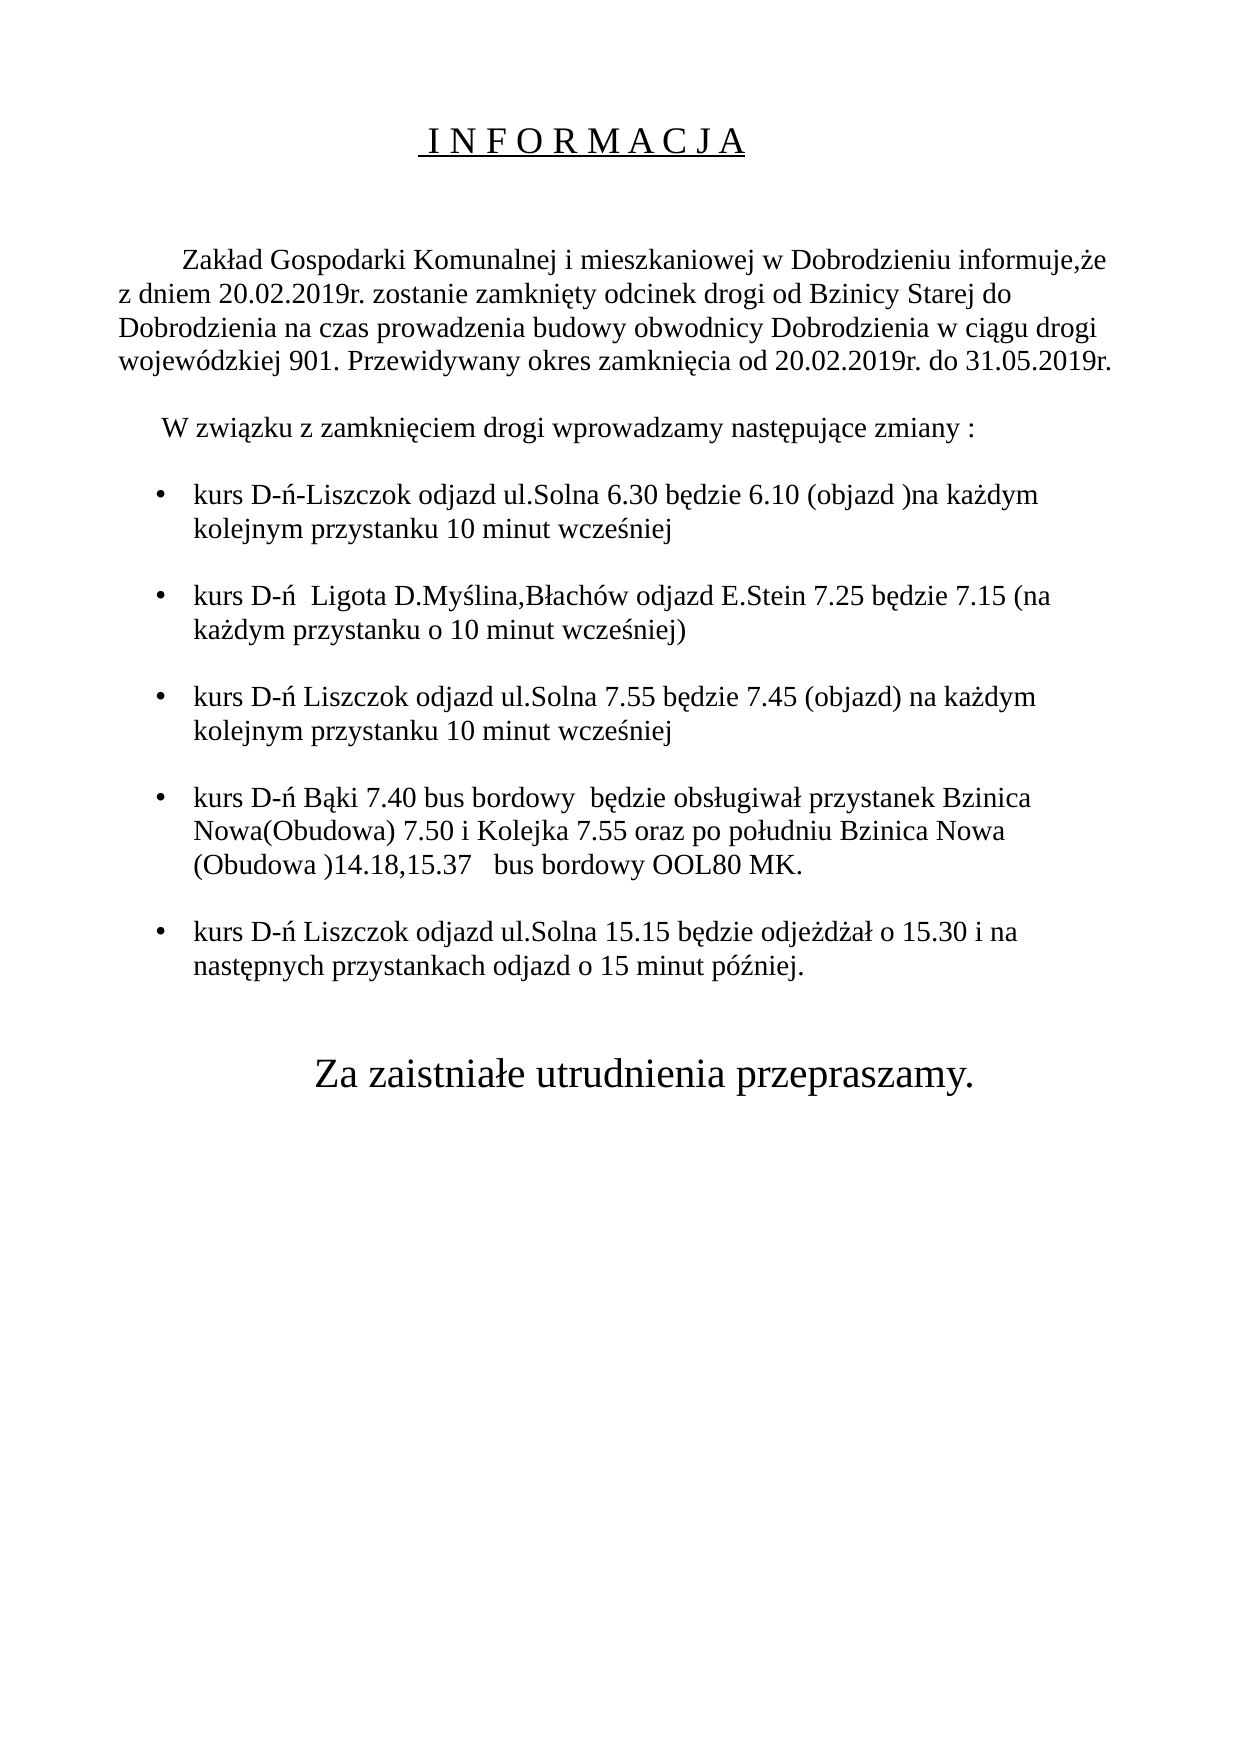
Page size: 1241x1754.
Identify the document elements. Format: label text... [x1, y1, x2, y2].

list kurs D-ń Liszczok odjazd ul.Solna 7.55 będzie 7.45 (objazd) na każdym kolejnym przystanku 10 minut wcześniej [156, 679, 1122, 746]
list kurs D-ń Ligota D.Myślina,Błachów odjazd E.Stein 7.25 będzie 7.15 (na każdym przystanku o 10 minut wcześniej) [156, 578, 1122, 645]
text Zakład Gospodarki Komunalnej i mieszkaniowej w Dobrodzieniu informuje,że z dniem 20.02.2019r. zostanie zamknięty odcinek drogi od Bzinicy Starej do Dobrodzienia na czas prowadzenia budowy obwodnicy Dobrodzienia w ciągu drogi wojewódzkiej 901. Przewidywany okres zamknięcia od 20.02.2019r. do 31.05.2019r. [118, 238, 1122, 377]
text W związku z zamknięciem drogi wprowadzamy następujące zmiany : [118, 410, 1122, 444]
list kurs D-ń Bąki 7.40 bus bordowy będzie obsługiwał przystanek Bzinica Nowa(Obudowa) 7.50 i Kolejka 7.55 oraz po południu Bzinica Nowa (Obudowa )14.18,15.37 bus bordowy OOL80 MK. [156, 780, 1122, 880]
list kurs D-ń Liszczok odjazd ul.Solna 15.15 będzie odjeżdżał o 15.30 i na następnych przystankach odjazd o 15 minut później. [156, 914, 1122, 981]
text I N F O R M A C J A [118, 118, 1122, 161]
list kurs D-ń-Liszczok odjazd ul.Solna 6.30 będzie 6.10 (objazd )na każdym kolejnym przystanku 10 minut wcześniej [156, 477, 1122, 545]
text Za zaistniałe utrudnienia przepraszamy. [118, 1048, 1122, 1096]
